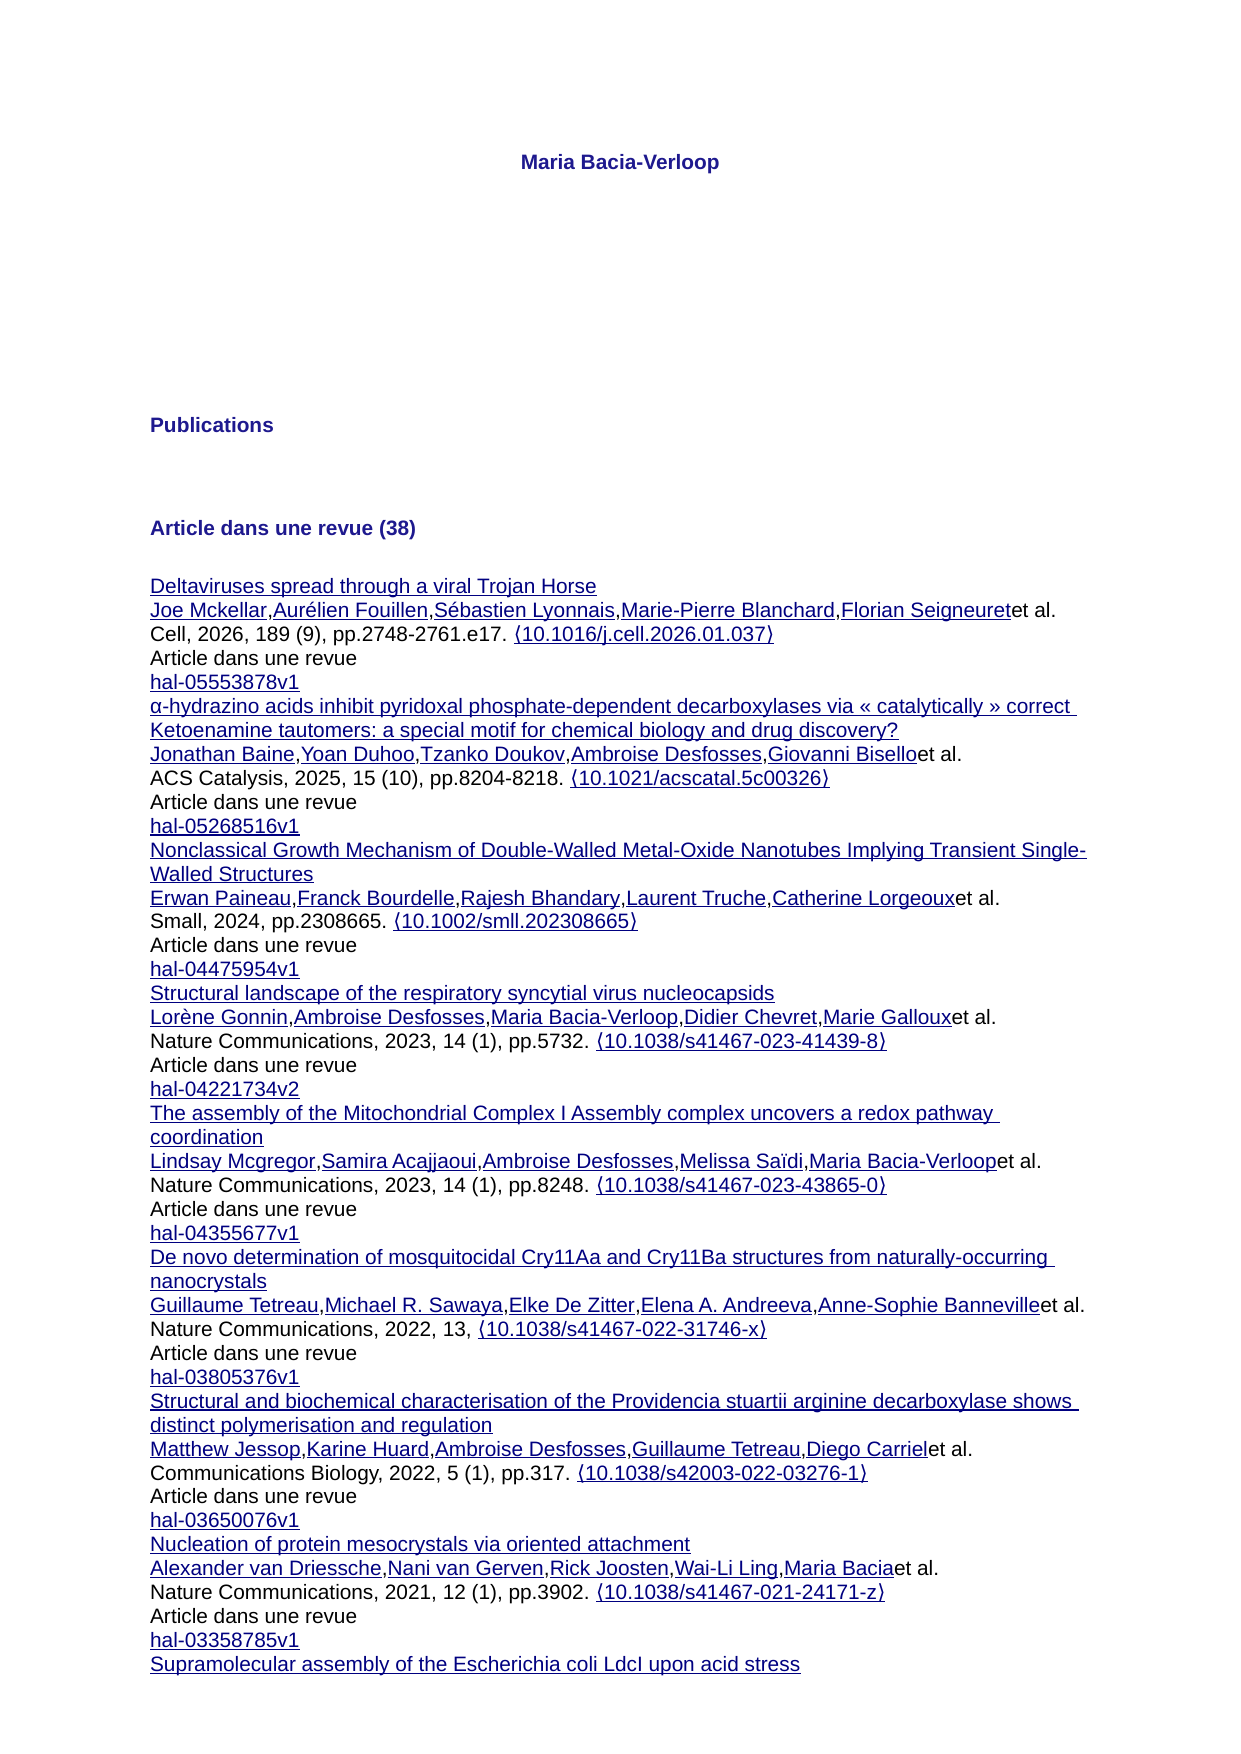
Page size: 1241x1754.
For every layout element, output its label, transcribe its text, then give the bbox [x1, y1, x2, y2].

subtitle Article dans une revue (38) [150, 516, 1090, 539]
table_cell The assembly of the Mitochondrial Complex I Assembly complex uncovers a redox pathway coordination Lindsay Mcgregor,Samira Acajjaoui,Ambroise Desfosses,Melissa Saïdi,Maria Bacia-Verloopet al. Nature Communications, 2023, 14 (1), pp.8248. ⟨10.1038/s41467-023-43865-0⟩ Article dans une revue hal-04355677v1 [150, 1101, 1090, 1245]
table_cell De novo determination of mosquitocidal Cry11Aa and Cry11Ba structures from naturally-occurring nanocrystals Guillaume Tetreau,Michael R. Sawaya,Elke De Zitter,Elena A. Andreeva,Anne-Sophie Bannevilleet al. Nature Communications, 2022, 13, ⟨10.1038/s41467-022-31746-x⟩ Article dans une revue hal-03805376v1 [150, 1245, 1090, 1388]
table_cell Structural landscape of the respiratory syncytial virus nucleocapsids Lorène Gonnin,Ambroise Desfosses,Maria Bacia-Verloop,Didier Chevret,Marie Gallouxet al. Nature Communications, 2023, 14 (1), pp.5732. ⟨10.1038/s41467-023-41439-8⟩ Article dans une revue hal-04221734v2 [150, 981, 1090, 1101]
table_cell Structural and biochemical characterisation of the Providencia stuartii arginine decarboxylase shows distinct polymerisation and regulation Matthew Jessop,Karine Huard,Ambroise Desfosses,Guillaume Tetreau,Diego Carrielet al. Communications Biology, 2022, 5 (1), pp.317. ⟨10.1038/s42003-022-03276-1⟩ Article dans une revue hal-03650076v1 [150, 1389, 1090, 1532]
table_header Deltaviruses spread through a viral Trojan Horse Joe Mckellar,Aurélien Fouillen,Sébastien Lyonnais,Marie-Pierre Blanchard,Florian Seigneuretet al. Cell, 2026, 189 (9), pp.2748-2761.e17. ⟨10.1016/j.cell.2026.01.037⟩ Article dans une revue hal-05553878v1 [150, 574, 1090, 694]
table_cell Nonclassical Growth Mechanism of Double‐Walled Metal‐Oxide Nanotubes Implying Transient Single‐Walled Structures Erwan Paineau,Franck Bourdelle,Rajesh Bhandary,Laurent Truche,Catherine Lorgeouxet al. Small, 2024, pp.2308665. ⟨10.1002/smll.202308665⟩ Article dans une revue hal-04475954v1 [150, 838, 1090, 981]
table_cell Supramolecular assembly of the Escherichia coli LdcI upon acid stress [150, 1652, 1090, 1676]
subtitle Publications [150, 412, 1090, 436]
table_cell α-hydrazino acids inhibit pyridoxal phosphate-dependent decarboxylases via « catalytically » correct Ketoenamine tautomers: a special motif for chemical biology and drug discovery? Jonathan Baine,Yoan Duhoo,Tzanko Doukov,Ambroise Desfosses,Giovanni Biselloet al. ACS Catalysis, 2025, 15 (10), pp.8204-8218. ⟨10.1021/acscatal.5c00326⟩ Article dans une revue hal-05268516v1 [150, 694, 1090, 837]
subtitle Maria Bacia-Verloop [150, 150, 1090, 174]
table_cell Nucleation of protein mesocrystals via oriented attachment Alexander van Driessche,Nani van Gerven,Rick Joosten,Wai-Li Ling,Maria Baciaet al. Nature Communications, 2021, 12 (1), pp.3902. ⟨10.1038/s41467-021-24171-z⟩ Article dans une revue hal-03358785v1 [150, 1532, 1090, 1652]
